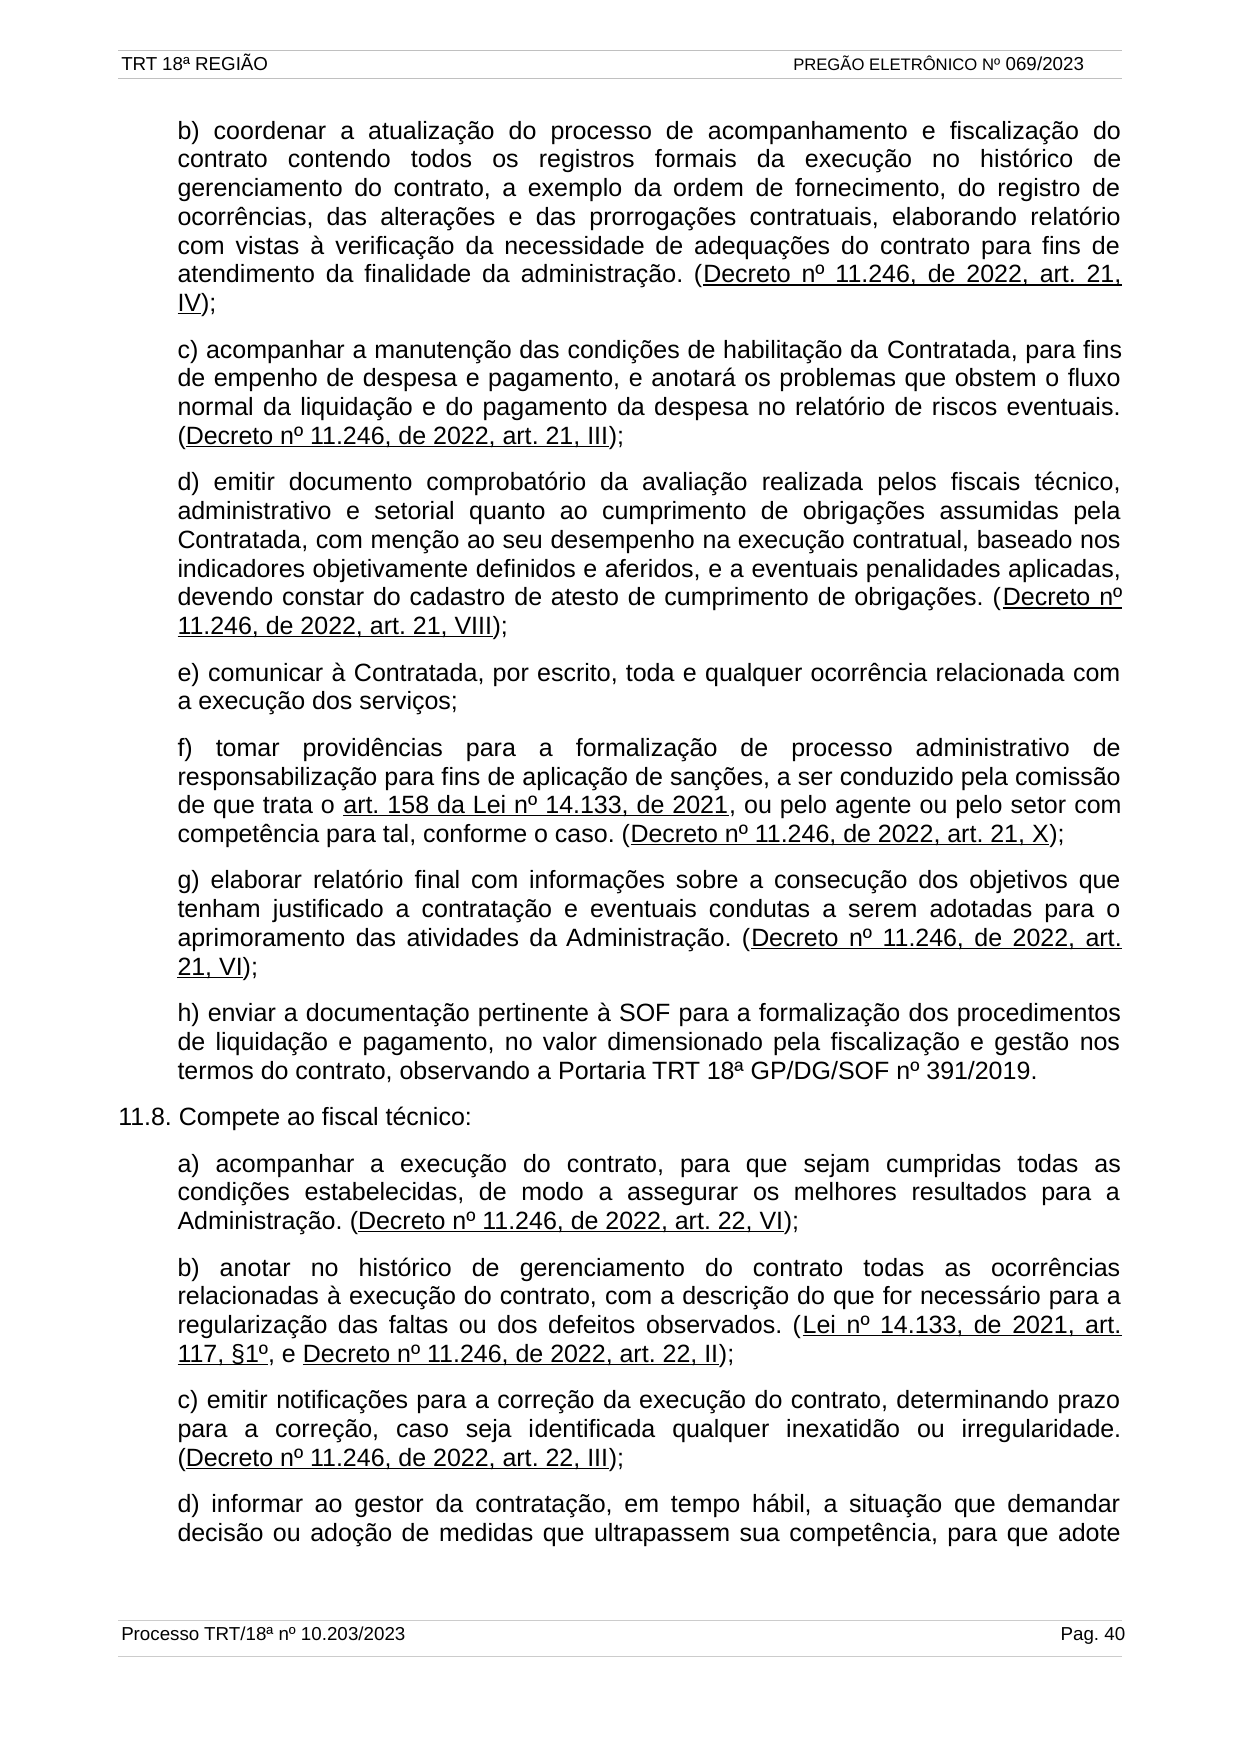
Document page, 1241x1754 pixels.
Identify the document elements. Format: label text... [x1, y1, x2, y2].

list b) coordenar a atualização do processo de acompanhamento e fiscalização do contrato contendo todos os registros formais da execução no histórico de gerenciamento do contrato, a exemplo da ordem de fornecimento, do registro de ocorrências, das alterações e das prorrogações contratuais, elaborando relatório com vistas à verificação da necessidade de adequações do contrato para fins de atendimento da finalidade da administração. (Decreto nº 11.246, de 2022, art. 21, IV); [177, 116, 1122, 317]
list f) tomar providências para a formalização de processo administrativo de responsabilização para fins de aplicação de sanções, a ser conduzido pela comissão de que trata o art. 158 da Lei nº 14.133, de 2021, ou pelo agente ou pelo setor com competência para tal, conforme o caso. (Decreto nº 11.246, de 2022, art. 21, X); [177, 733, 1122, 848]
list h) enviar a documentação pertinente à SOF para a formalização dos procedimentos de liquidação e pagamento, no valor dimensionado pela fiscalização e gestão nos termos do contrato, observando a Portaria TRT 18ª GP/DG/SOF nº 391/2019. [177, 998, 1122, 1084]
list d) emitir documento comprobatório da avaliação realizada pelos fiscais técnico, administrativo e setorial quanto ao cumprimento de obrigações assumidas pela Contratada, com menção ao seu desempenho na execução contratual, baseado nos indicadores objetivamente definidos e aferidos, e a eventuais penalidades aplicadas, devendo constar do cadastro de atesto de cumprimento de obrigações. (Decreto nº 11.246, de 2022, art. 21, VIII); [177, 467, 1122, 640]
list b) anotar no histórico de gerenciamento do contrato todas as ocorrências relacionadas à execução do contrato, com a descrição do que for necessário para a regularização das faltas ou dos defeitos observados. (Lei nº 14.133, de 2021, art. 117, §1º, e Decreto nº 11.246, de 2022, art. 22, II); [177, 1252, 1122, 1367]
list g) elaborar relatório final com informações sobre a consecução dos objetivos que tenham justificado a contratação e eventuais condutas a serem adotadas para o aprimoramento das atividades da Administração. (Decreto nº 11.246, de 2022, art. 21, VI); [177, 865, 1122, 980]
list 11.8. Compete ao fiscal técnico: [118, 1102, 1122, 1131]
list d) informar ao gestor da contratação, em tempo hábil, a situação que demandar decisão ou adoção de medidas que ultrapassem sua competência, para que adote [177, 1489, 1122, 1547]
list e) comunicar à Contratada, por escrito, toda e qualquer ocorrência relacionada com a execução dos serviços; [177, 657, 1122, 715]
list c) emitir notificações para a correção da execução do contrato, determinando prazo para a correção, caso seja identificada qualquer inexatidão ou irregularidade. (Decreto nº 11.246, de 2022, art. 22, III); [177, 1385, 1122, 1471]
list a) acompanhar a execução do contrato, para que sejam cumpridas todas as condições estabelecidas, de modo a assegurar os melhores resultados para a Administração. (Decreto nº 11.246, de 2022, art. 22, VI); [177, 1148, 1122, 1235]
list c) acompanhar a manutenção das condições de habilitação da Contratada, para fins de empenho de despesa e pagamento, e anotará os problemas que obstem o fluxo normal da liquidação e do pagamento da despesa no relatório de riscos eventuais. (Decreto nº 11.246, de 2022, art. 21, III); [177, 334, 1122, 449]
